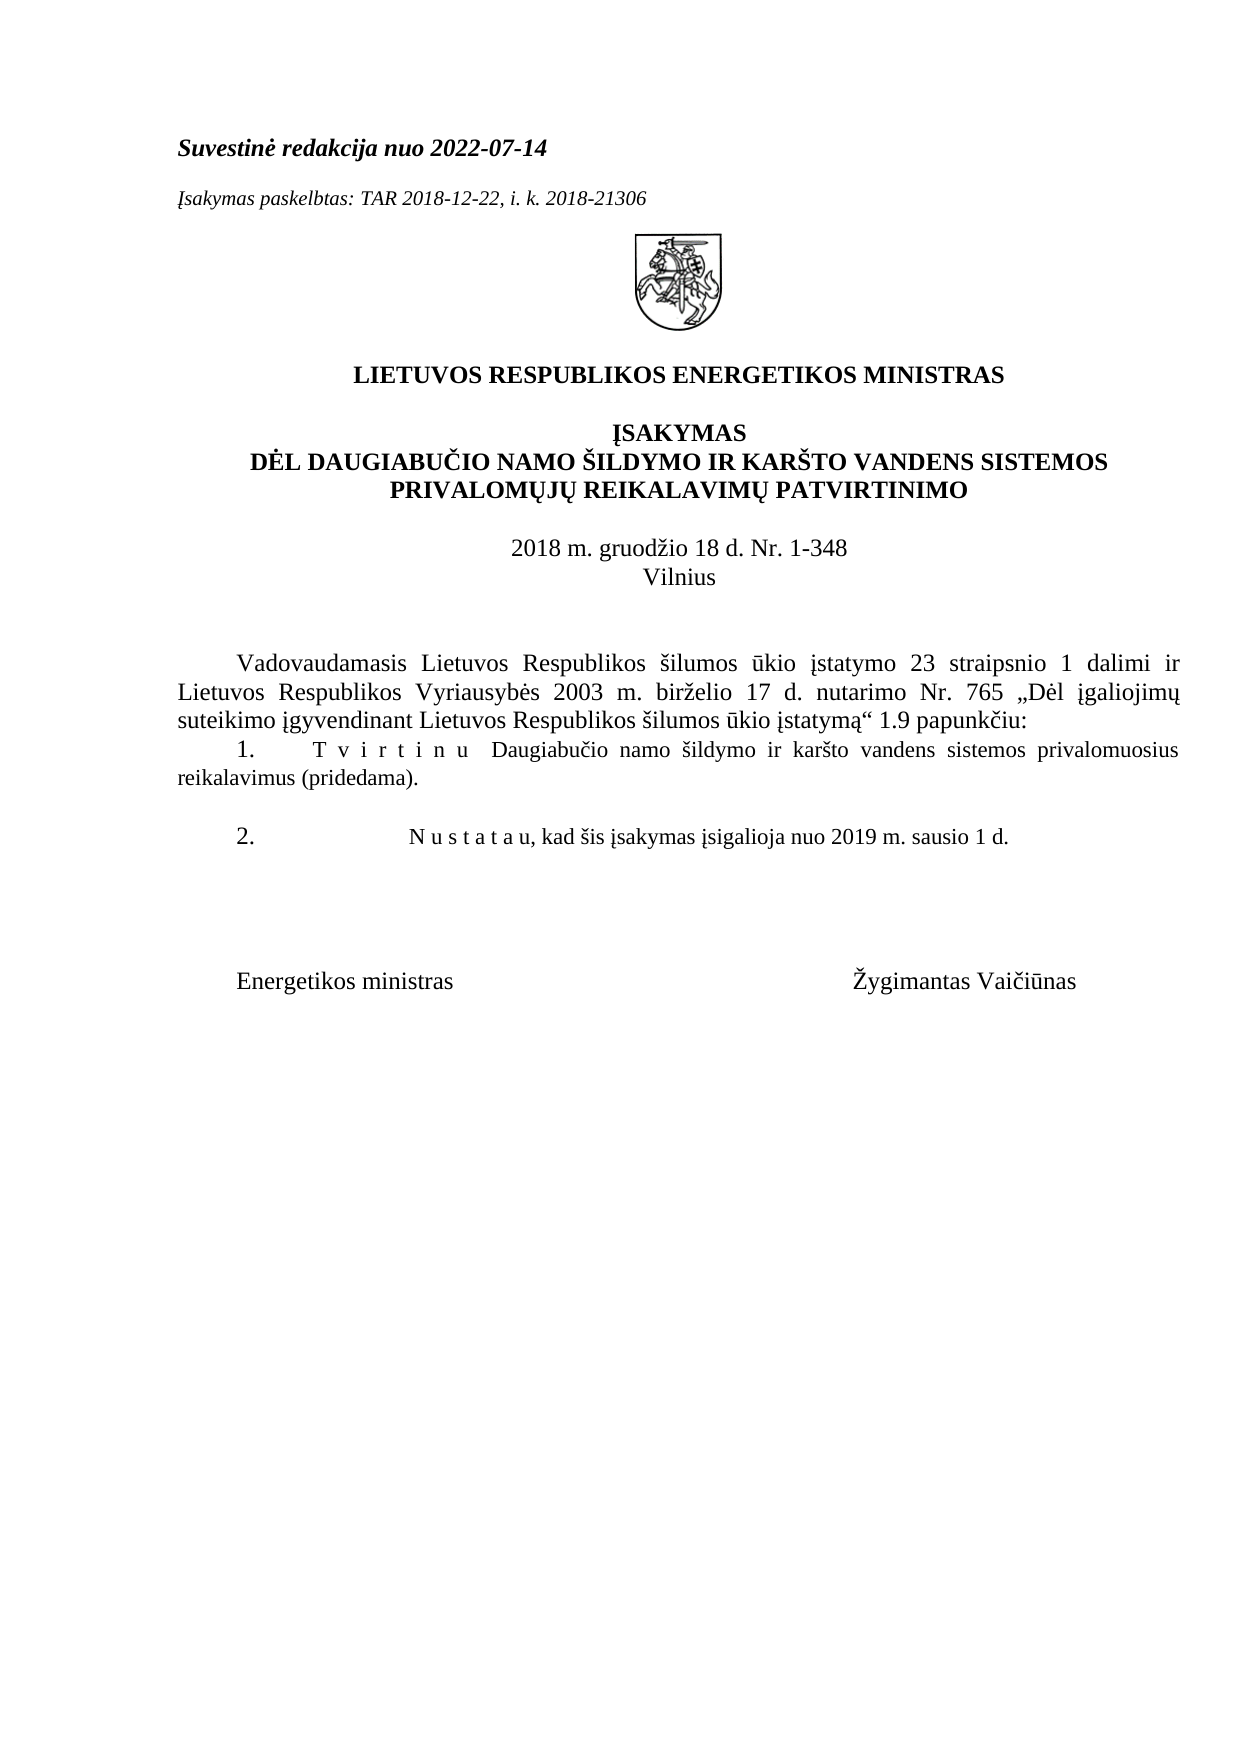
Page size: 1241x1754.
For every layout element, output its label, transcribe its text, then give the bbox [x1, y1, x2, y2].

text Vilnius [177, 562, 1181, 591]
text DĖL DAUGIABUČIO NAMO ŠILDYMO IR KARŠTO VANDENS SISTEMOS PRIVALOMųjų REIKALAVIMų patvirtinimo [177, 447, 1181, 504]
text Energetikos ministras Žygimantas Vaičiūnas [177, 966, 1181, 994]
text Įsakymas paskelbtas: TAR 2018-12-22, i. k. 2018-21306 [177, 186, 1181, 210]
text 2. N u s t a t a u, kad šis įsakymas įsigalioja nuo 2019 m. sausio 1 d. [236, 821, 1181, 849]
text 1. T v i r t i n u Daugiabučio namo šildymo ir karšto vandens sistemos privalomuosius reikalavimus (pridedama). [177, 734, 1181, 791]
text LIETUVOS RESPUBLIKOS ENERGETIKOS MINISTRas [177, 361, 1181, 389]
text 2018 m. gruodžio 18 d. Nr. 1-348 [177, 533, 1181, 562]
text Vadovaudamasis Lietuvos Respublikos šilumos ūkio įstatymo 23 straipsnio 1 dalimi ir Lietuvos Respublikos Vyriausybės 2003 m. birželio 17 d. nutarimo Nr. 765 „Dėl įgaliojimų suteikimo įgyvendinant Lietuvos Respublikos šilumos ūkio įstatymą“ 1.9 papunkčiu: [177, 648, 1181, 734]
text ĮSAKYMAS [177, 418, 1181, 447]
text Suvestinė redakcija nuo 2022-07-14 [177, 133, 1181, 162]
